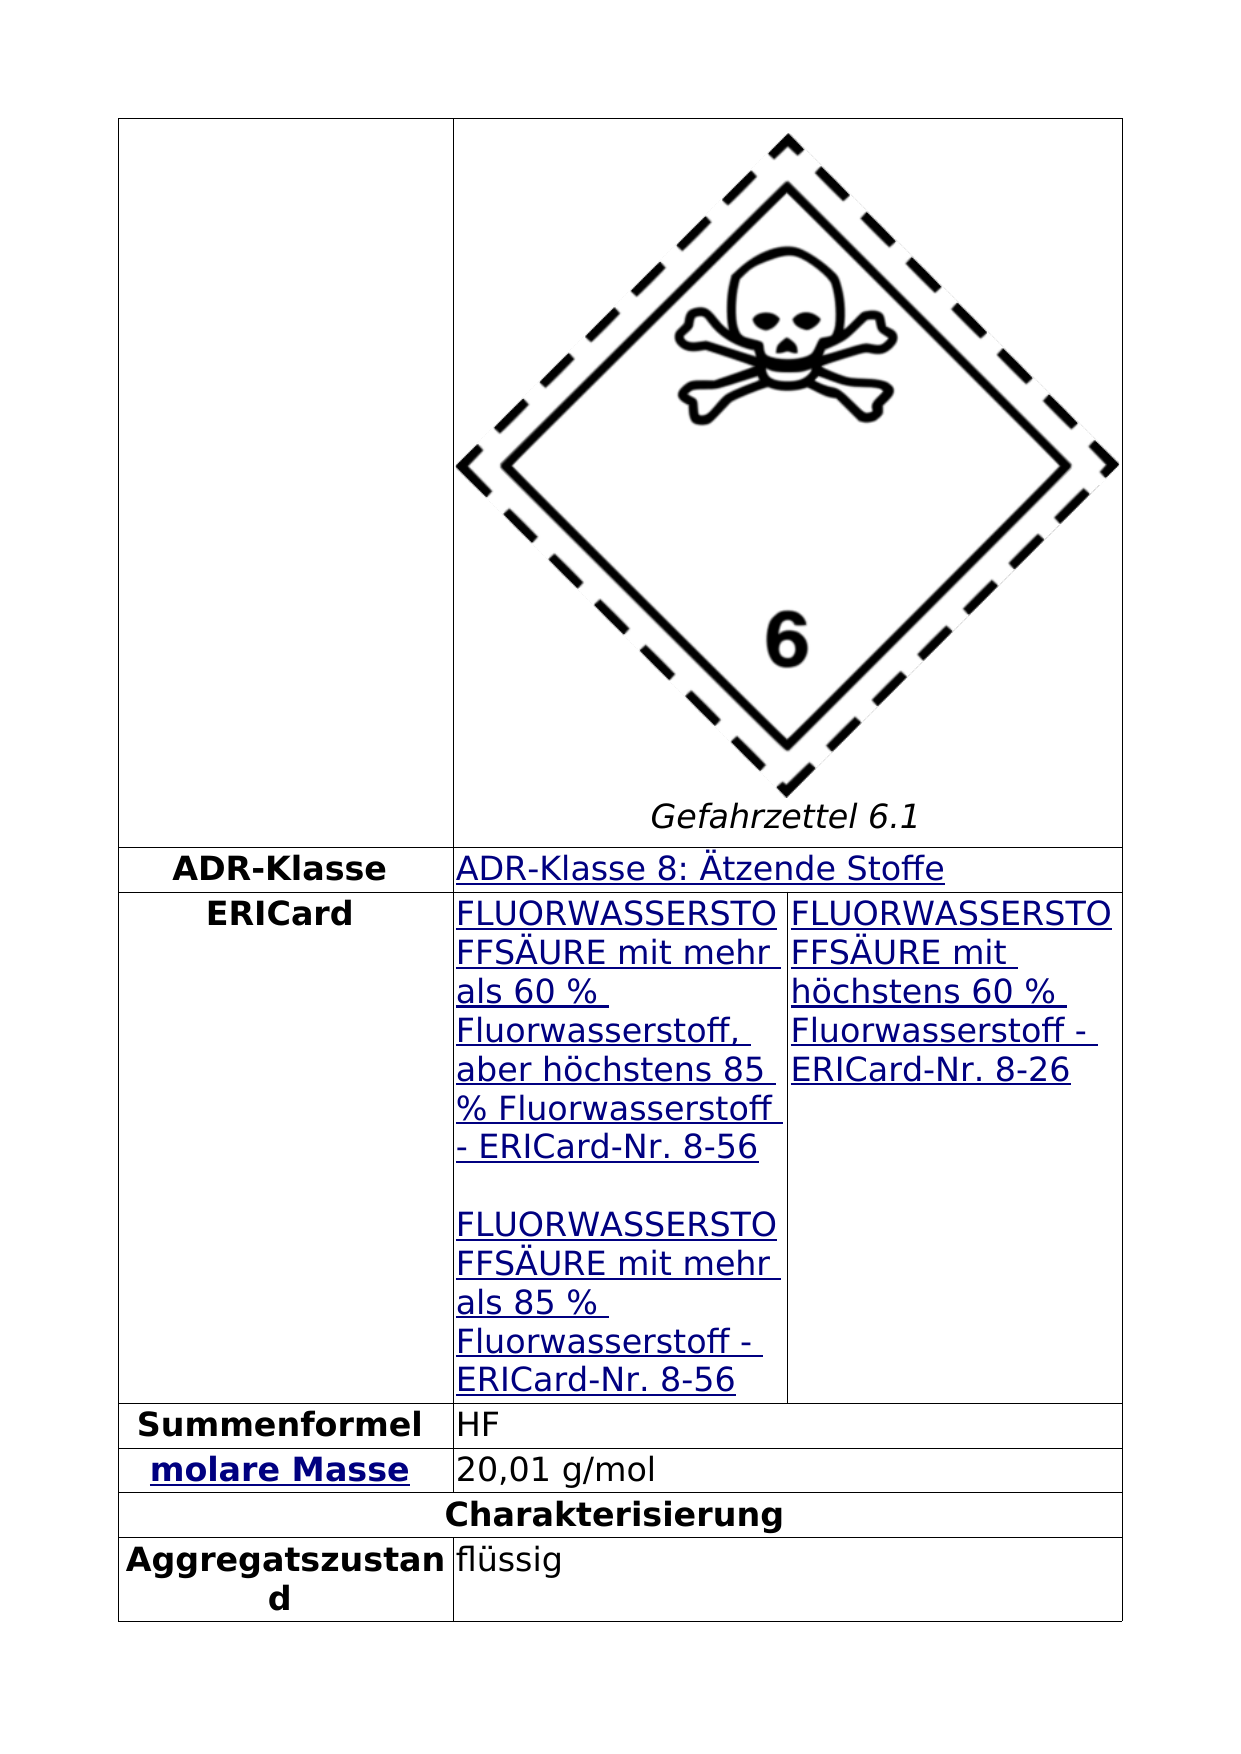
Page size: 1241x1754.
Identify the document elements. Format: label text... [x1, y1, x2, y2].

table_cell [454, 119, 1122, 847]
table_cell Summenformel [119, 1404, 453, 1447]
table_cell [119, 119, 453, 847]
table_cell ADR-Klasse 8: Ätzende Stoffe [454, 848, 1122, 892]
table_cell Charakterisierung [119, 1493, 1122, 1537]
table_cell ERICard [119, 893, 453, 1403]
table_cell 20,01 g/mol [454, 1449, 1122, 1492]
table_cell Aggregatszustand [119, 1538, 453, 1621]
table_cell ADR-Klasse [119, 848, 453, 892]
table_cell molare Masse [119, 1449, 453, 1492]
picture [455, 133, 1120, 798]
table_cell FLUORWASSERSTOFFSÄURE mit höchstens 60 % Fluorwasserstoff - ERICard-Nr. 8-26 [788, 893, 1122, 1403]
table_cell FLUORWASSERSTOFFSÄURE mit mehr als 60 % Fluorwasserstoff, aber höchstens 85 % Fluorwasserstoff - ERICard-Nr. 8-56 FLUORWASSERSTOFFSÄURE mit mehr als 85 % Fluorwasserstoff - ERICard-Nr. 8-56 [454, 893, 787, 1403]
table_cell flüssig [454, 1538, 1122, 1621]
table_cell HF [454, 1404, 1122, 1447]
